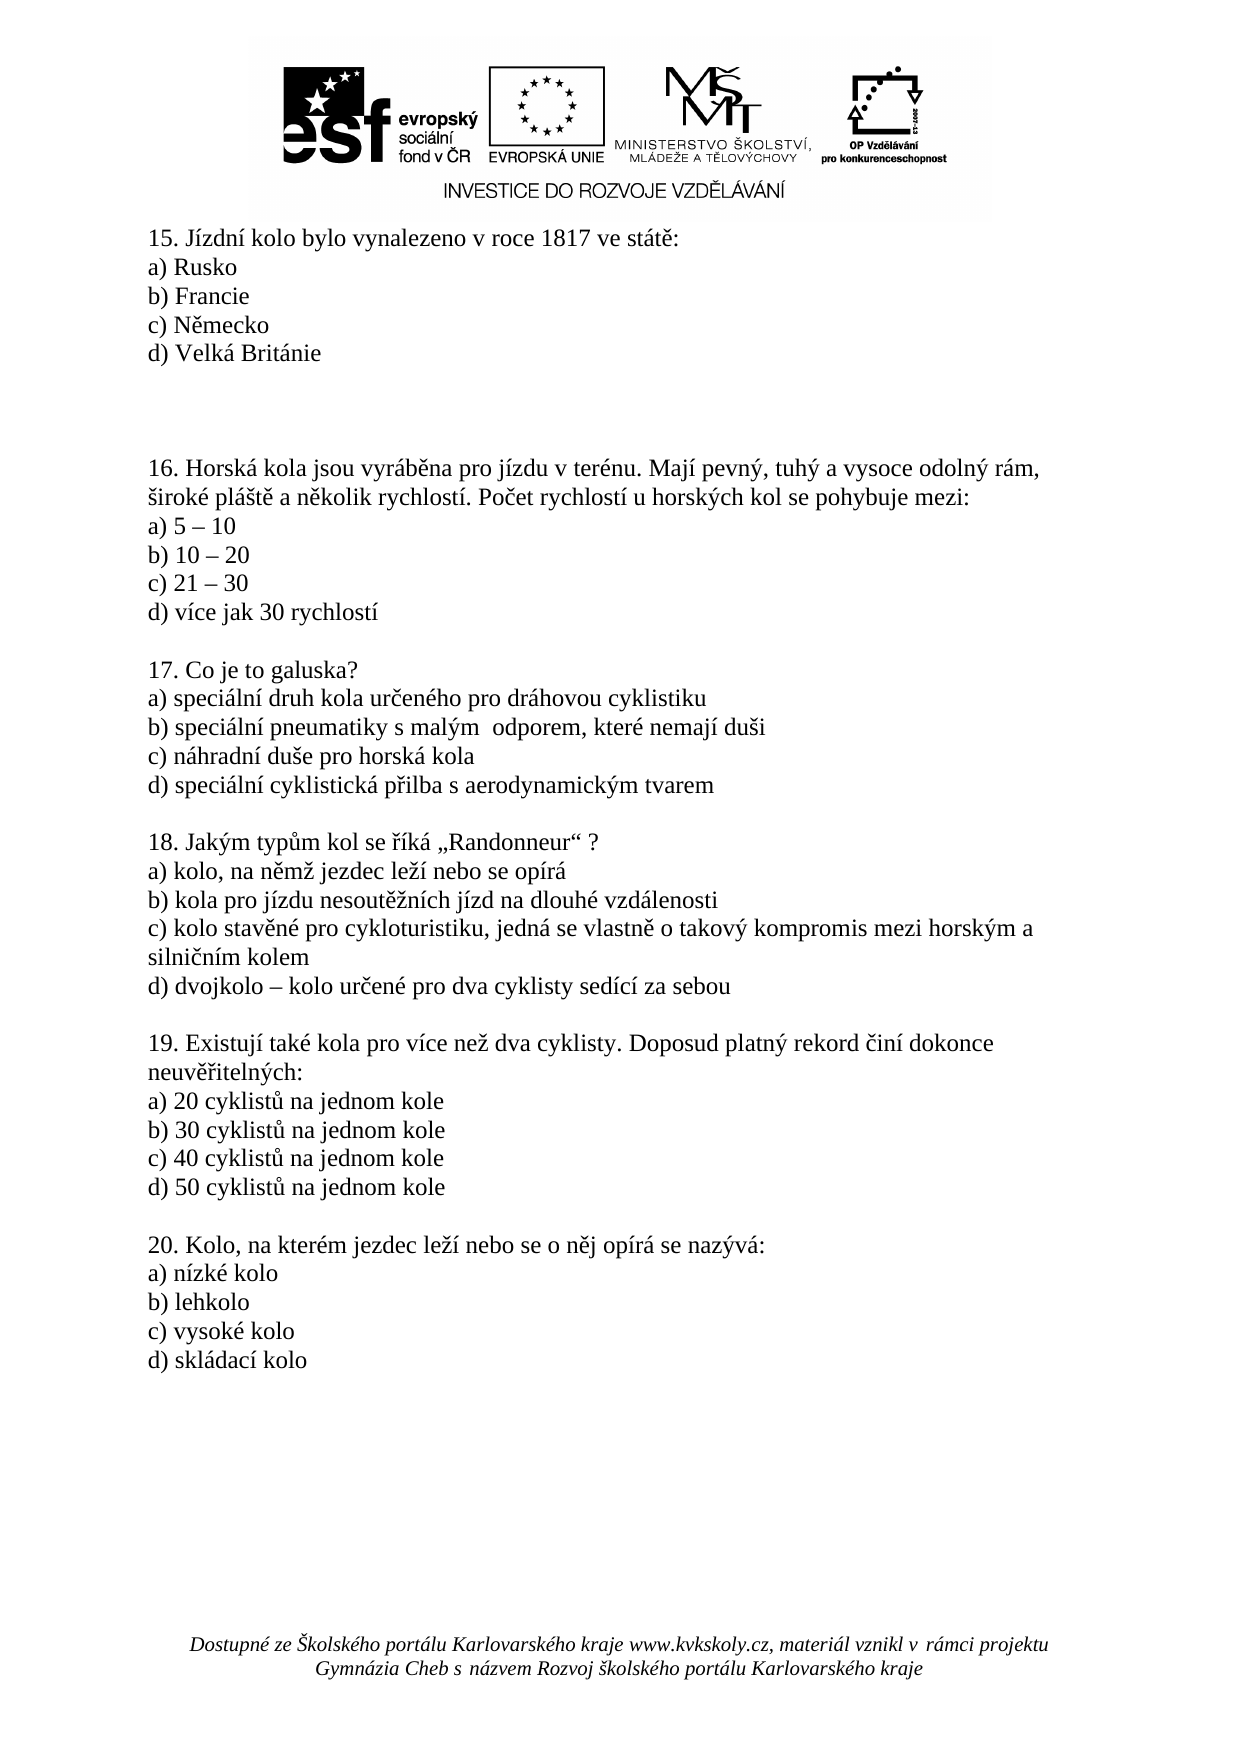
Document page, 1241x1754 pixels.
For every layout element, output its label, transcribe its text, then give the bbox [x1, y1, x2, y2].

text c) Německo [148, 310, 1092, 338]
text b) speciální pneumatiky s malým odporem, které nemají duši [148, 712, 1092, 741]
text 19. Existují také kola pro více než dva cyklisty. Doposud platný rekord činí dokonce neuvěřitelných: [148, 1028, 1092, 1086]
text d) 50 cyklistů na jednom kole [148, 1172, 1092, 1201]
text d) skládací kolo [148, 1345, 1092, 1373]
text 17. Co je to galuska? [148, 655, 1092, 683]
text d) speciální cyklistická přilba s aerodynamickým tvarem [148, 770, 1092, 798]
text 18. Jakým typům kol se říká „Randonneur“ ? [148, 827, 1092, 856]
text 20. Kolo, na kterém jezdec leží nebo se o něj opírá se nazývá: [148, 1230, 1092, 1258]
text d) Velká Británie [148, 338, 1092, 367]
text a) nízké kolo [148, 1258, 1092, 1287]
text d) dvojkolo – kolo určené pro dva cyklisty sedící za sebou [148, 971, 1092, 1000]
text 15. Jízdní kolo bylo vynalezeno v roce 1817 ve státě: [148, 148, 1092, 252]
text a) 20 cyklistů na jednom kole [148, 1086, 1092, 1115]
text 16. Horská kola jsou vyráběna pro jízdu v terénu. Mají pevný, tuhý a vysoce odolný rám, široké pláště a několik rychlostí. Počet rychlostí u horských kol se pohybuje mezi: [148, 453, 1092, 511]
text c) 40 cyklistů na jednom kole [148, 1143, 1092, 1172]
text a) 5 – 10 [148, 511, 1092, 540]
text c) kolo stavěné pro cykloturistiku, jedná se vlastně o takový kompromis mezi horským a silničním kolem [148, 913, 1092, 971]
text c) vysoké kolo [148, 1316, 1092, 1345]
text d) více jak 30 rychlostí [148, 597, 1092, 626]
text b) 30 cyklistů na jednom kole [148, 1115, 1092, 1143]
picture [248, 36, 992, 222]
text c) náhradní duše pro horská kola [148, 741, 1092, 770]
text a) kolo, na němž jezdec leží nebo se opírá [148, 856, 1092, 885]
text b) 10 – 20 [148, 540, 1092, 568]
text c) 21 – 30 [148, 568, 1092, 597]
text b) kola pro jízdu nesoutěžních jízd na dlouhé vzdálenosti [148, 885, 1092, 913]
text a) speciální druh kola určeného pro dráhovou cyklistiku [148, 683, 1092, 712]
text b) lehkolo [148, 1287, 1092, 1316]
text a) Rusko [148, 252, 1092, 281]
text b) Francie [148, 281, 1092, 310]
